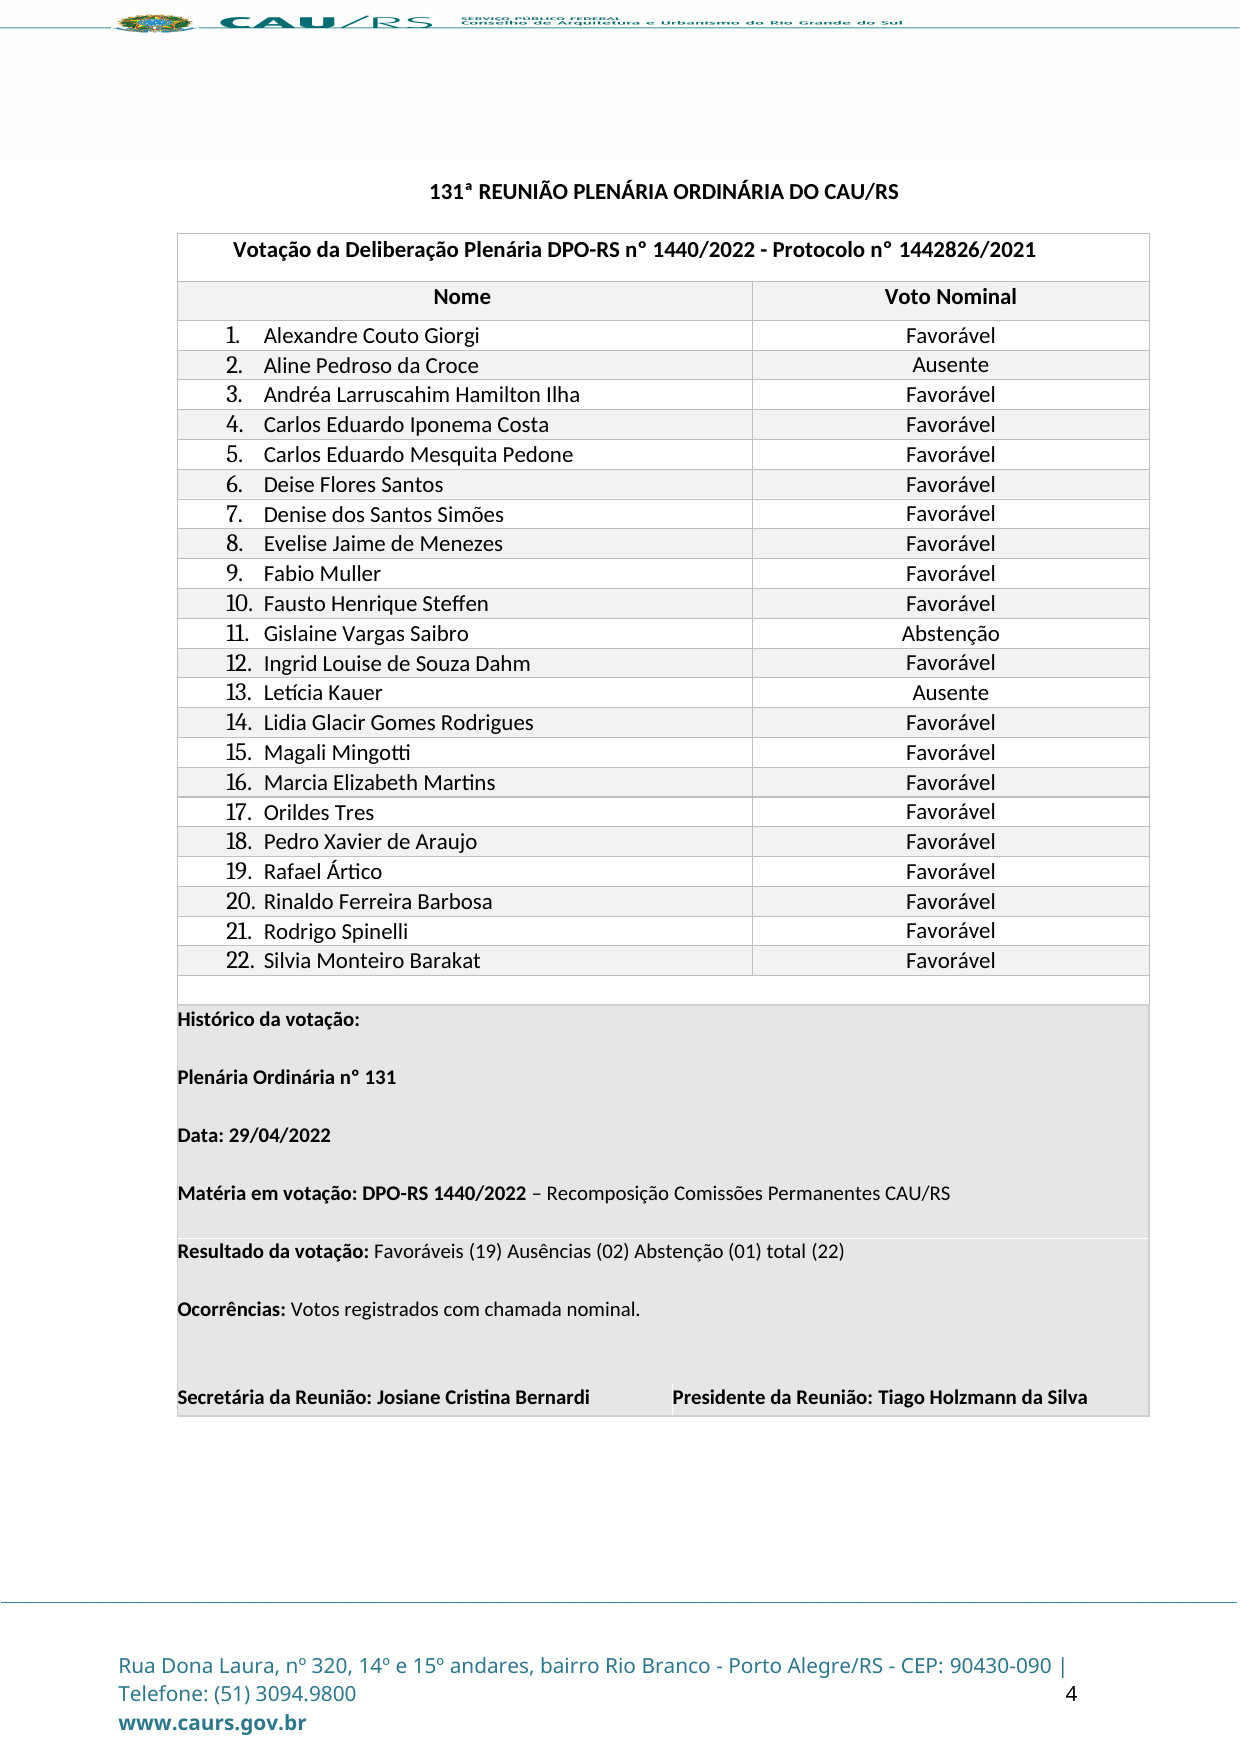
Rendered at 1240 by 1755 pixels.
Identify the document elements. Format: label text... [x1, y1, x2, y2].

table_cell Carlos Eduardo Iponema Costa [178, 410, 752, 439]
table_cell Lidia Glacir Gomes Rodrigues [178, 708, 752, 737]
table_cell Favorável [753, 798, 1149, 826]
table_cell Favorável [753, 410, 1149, 439]
table_cell Letícia Kauer [178, 678, 752, 707]
table_cell Ausente [753, 351, 1149, 379]
table_cell Fabio Muller [178, 559, 752, 588]
table_cell Silvia Monteiro Barakat [178, 946, 752, 975]
table_cell Carlos Eduardo Mesquita Pedone [178, 440, 752, 469]
table_cell Rinaldo Ferreira Barbosa [178, 887, 752, 916]
table_cell [178, 976, 1149, 1004]
table_cell Abstenção [753, 619, 1149, 647]
table_cell Favorável [753, 589, 1149, 618]
table_cell Magali Mingotti [178, 738, 752, 767]
text 131ª REUNIÃO PLENÁRIA ORDINÁRIA DO CAU/RS [177, 177, 1151, 205]
table_cell Plenária Ordinária nº 131 [178, 1064, 1148, 1122]
table_cell Favorável [753, 946, 1149, 975]
table_cell Favorável [753, 827, 1149, 856]
table_cell Rodrigo Spinelli [178, 917, 752, 945]
table_cell Favorável [753, 470, 1149, 498]
table_cell Ocorrências: Votos registrados com chamada nominal. [178, 1297, 1148, 1384]
table_cell Data: 29/04/2022 Matéria em votação: DPO-RS 1440/2022 – Recomposição Comissões Permanentes CAU/RS [178, 1122, 1148, 1238]
table_cell Favorável [753, 380, 1149, 409]
table_cell Deise Flores Santos [178, 470, 752, 498]
table_cell Nome [178, 282, 752, 320]
table_cell Favorável [753, 887, 1149, 916]
table_cell Favorável [753, 559, 1149, 588]
table_cell Gislaine Vargas Saibro [178, 619, 752, 647]
table_cell Presidente da Reunião: Tiago Holzmann da Silva [673, 1384, 1148, 1415]
table_cell Pedro Xavier de Araujo [178, 827, 752, 856]
table_cell Alexandre Couto Giorgi [178, 321, 752, 349]
table_cell Secretária da Reunião: Josiane Cristina Bernardi [178, 1384, 672, 1415]
table_cell Favorável [753, 738, 1149, 767]
table_cell Favorável [753, 768, 1149, 796]
table_cell Favorável [753, 857, 1149, 886]
table_cell Orildes Tres [178, 798, 752, 826]
table_cell Favorável [753, 529, 1149, 558]
table_cell Aline Pedroso da Croce [178, 351, 752, 379]
table_cell Rafael Ártico [178, 857, 752, 886]
table_cell Favorável [753, 440, 1149, 469]
table_cell Fausto Henrique Steffen [178, 589, 752, 618]
table_cell Marcia Elizabeth Martins [178, 768, 752, 796]
table_cell Andréa Larruscahim Hamilton Ilha [178, 380, 752, 409]
table_cell Voto Nominal [753, 282, 1149, 320]
table_cell Evelise Jaime de Menezes [178, 529, 752, 558]
table_cell Resultado da votação: Favoráveis (19) Ausências (02) Abstenção (01) total (22) [178, 1239, 1148, 1297]
table_cell Ausente [753, 678, 1149, 707]
table_cell Favorável [753, 321, 1149, 349]
table_cell Favorável [753, 708, 1149, 737]
table_cell Denise dos Santos Simões [178, 500, 752, 528]
table_header Histórico da votação: [178, 1006, 1148, 1064]
table_cell Favorável [753, 917, 1149, 945]
table_cell Favorável [753, 649, 1149, 677]
table_cell Favorável [753, 500, 1149, 528]
table_cell Ingrid Louise de Souza Dahm [178, 649, 752, 677]
table_header Votação da Deliberação Plenária DPO-RS nº 1440/2022 - Protocolo nº 1442826/2021 [178, 234, 1149, 281]
